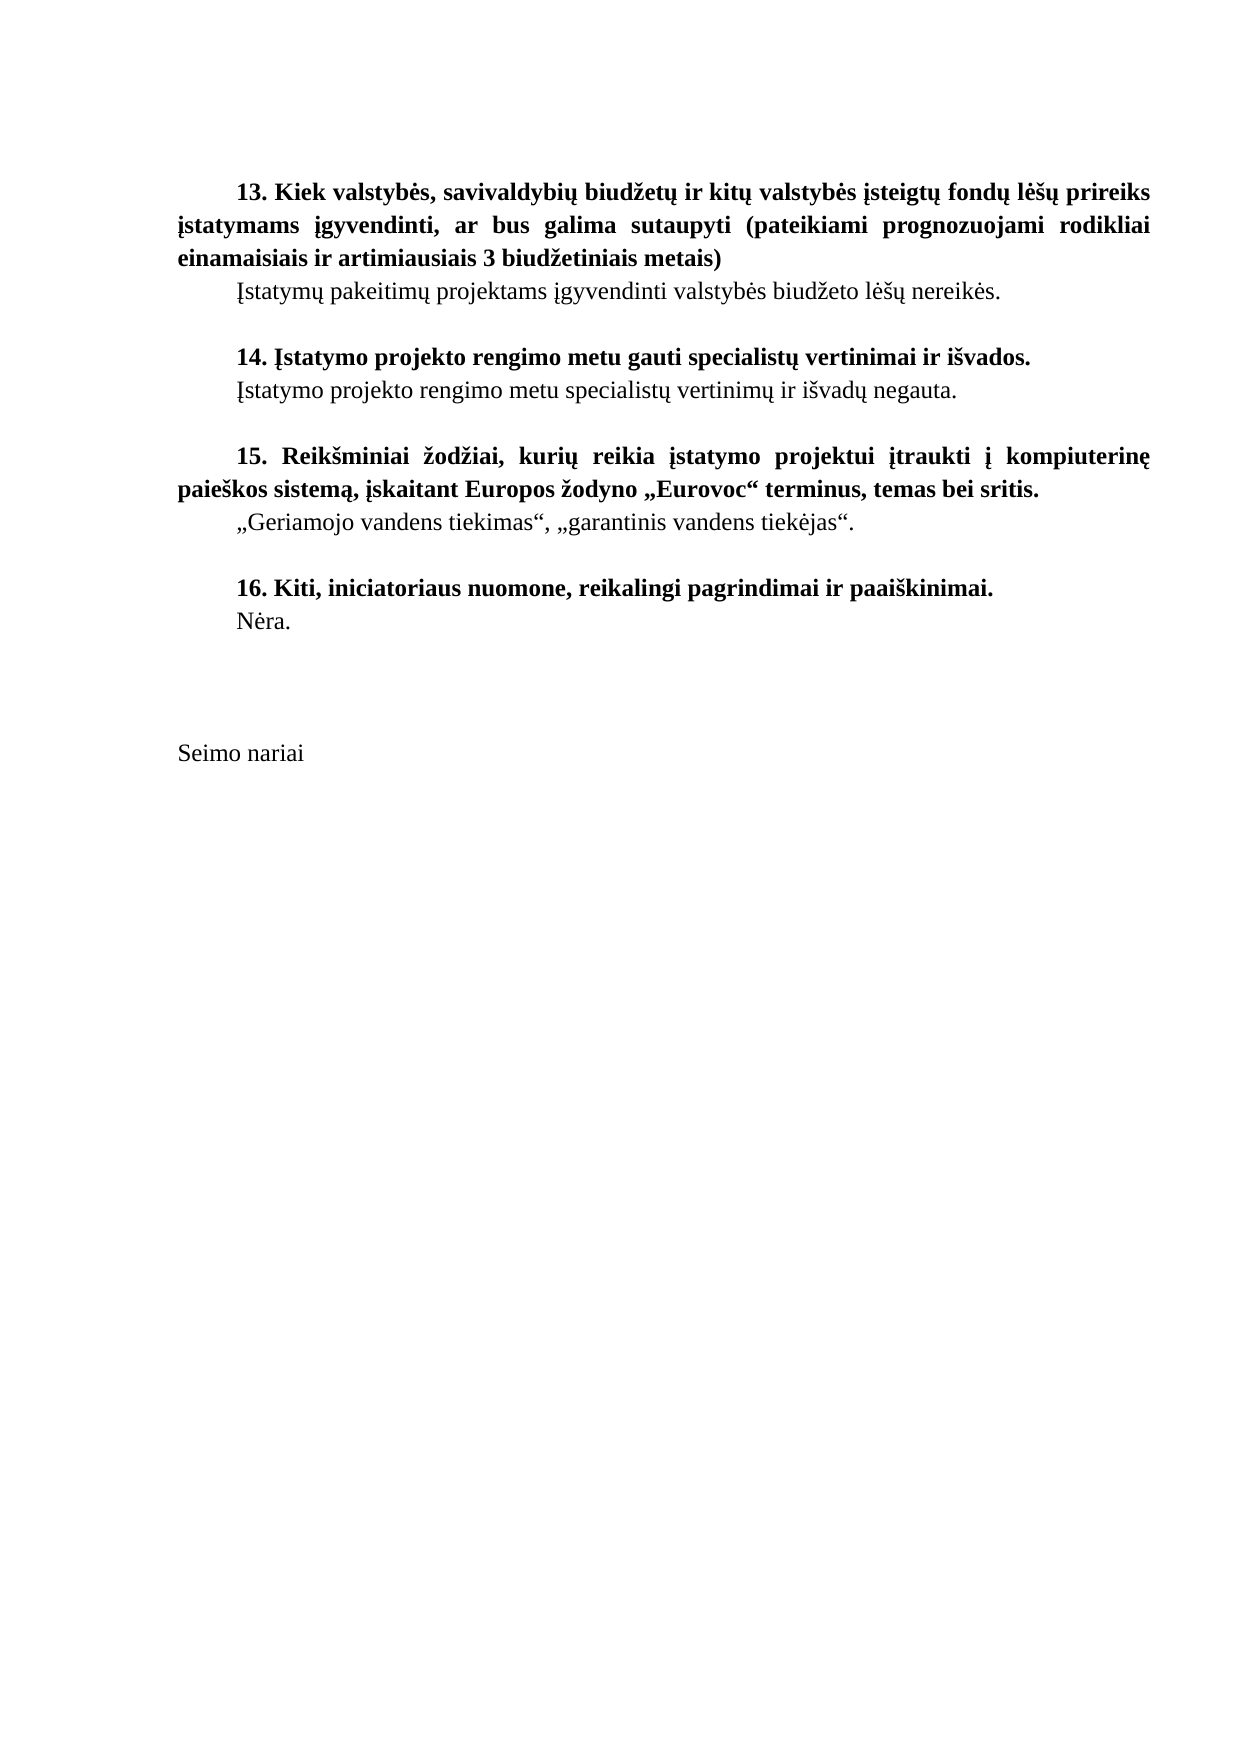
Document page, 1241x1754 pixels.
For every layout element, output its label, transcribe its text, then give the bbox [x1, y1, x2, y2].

text Įstatymų pakeitimų projektams įgyvendinti valstybės biudžeto lėšų nereikės. [177, 276, 1152, 305]
text Seimo nariai [177, 738, 1152, 767]
text 15. Reikšminiai žodžiai, kurių reikia įstatymo projektui įtraukti į kompiuterinę paieškos sistemą, įskaitant Europos žodyno „Eurovoc“ terminus, temas bei sritis. [177, 441, 1152, 503]
text 14. Įstatymo projekto rengimo metu gauti specialistų vertinimai ir išvados. [177, 342, 1152, 371]
text „Geriamojo vandens tiekimas“, „garantinis vandens tiekėjas“. [177, 507, 1152, 536]
text Nėra. [177, 606, 1152, 635]
text 16. Kiti, iniciatoriaus nuomone, reikalingi pagrindimai ir paaiškinimai. [177, 573, 1152, 602]
text 13. Kiek valstybės, savivaldybių biudžetų ir kitų valstybės įsteigtų fondų lėšų prireiks įstatymams įgyvendinti, ar bus galima sutaupyti (pateikiami prognozuojami rodikliai einamaisiais ir artimiausiais 3 biudžetiniais metais) [177, 177, 1152, 272]
text Įstatymo projekto rengimo metu specialistų vertinimų ir išvadų negauta. [177, 375, 1152, 404]
